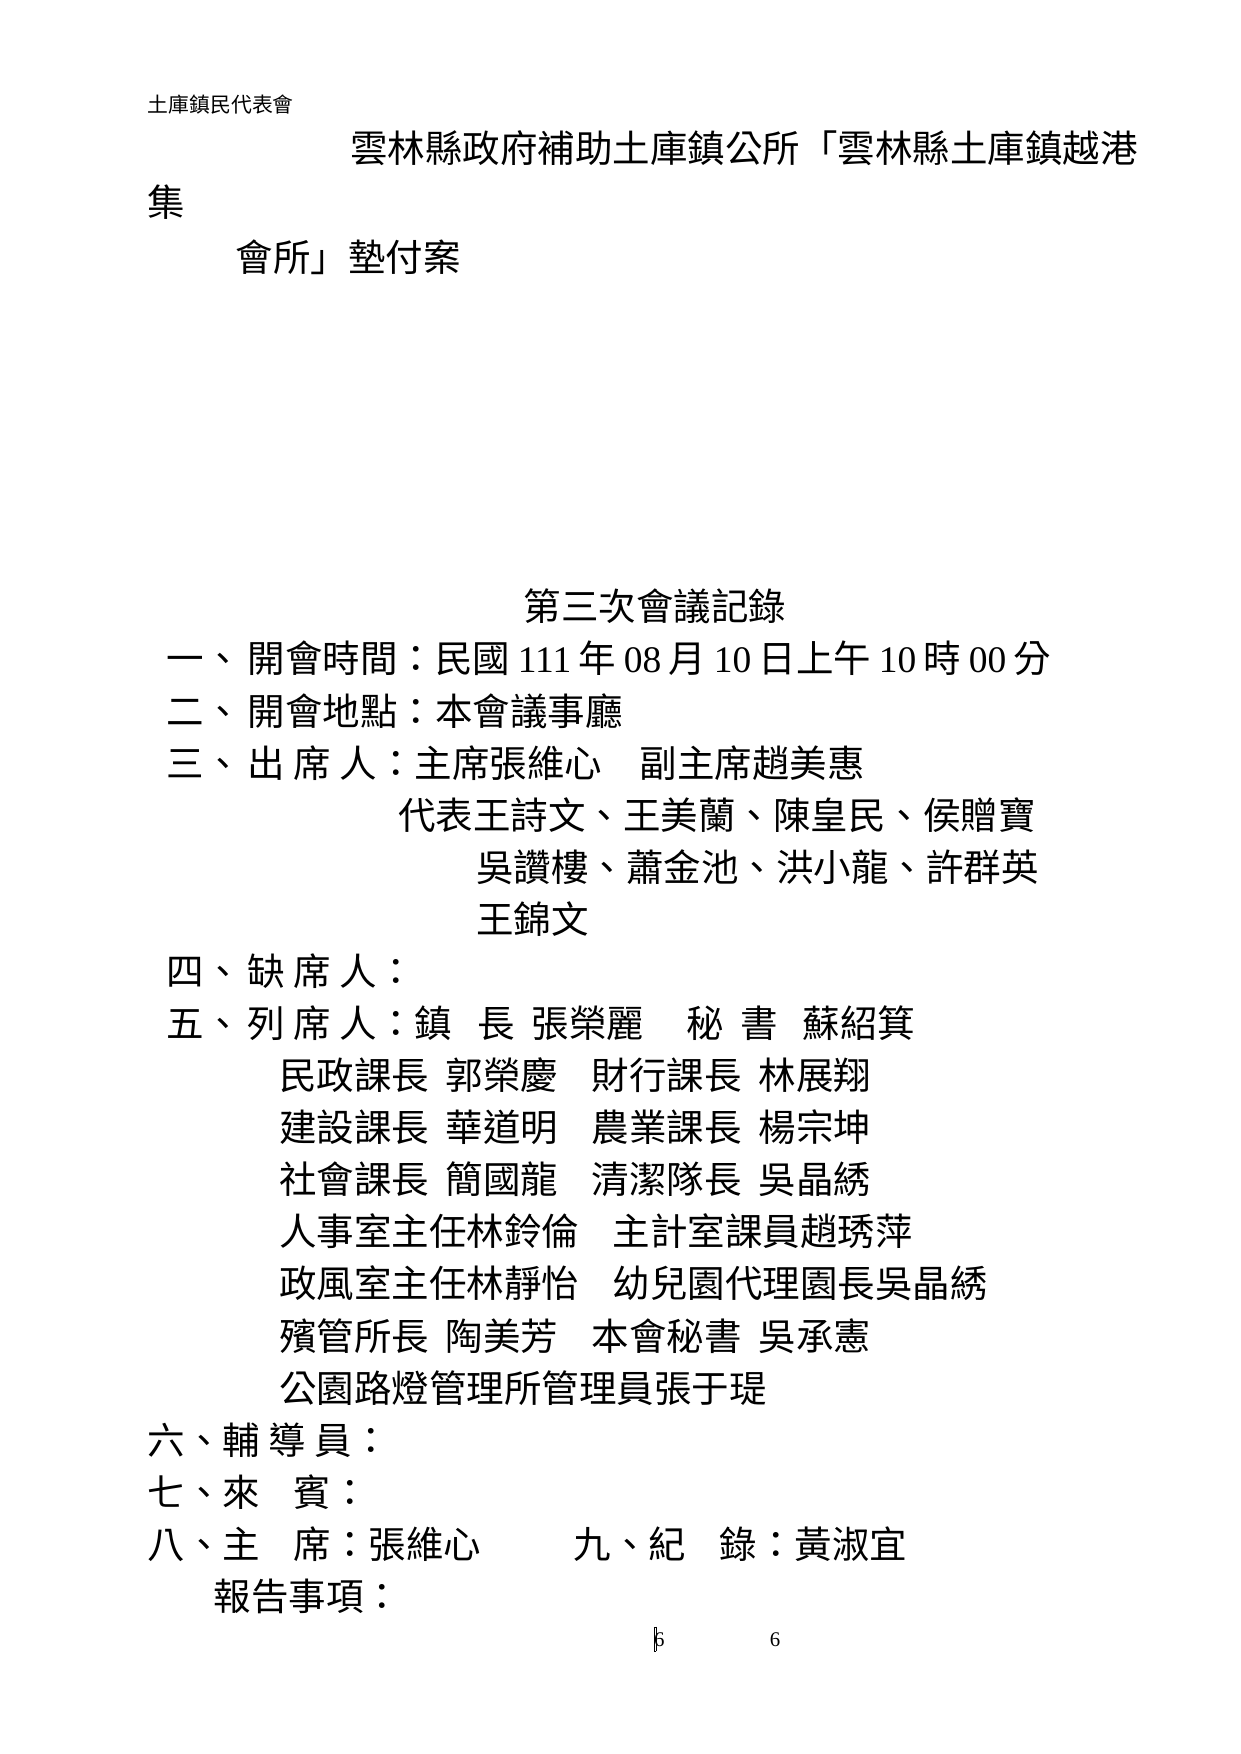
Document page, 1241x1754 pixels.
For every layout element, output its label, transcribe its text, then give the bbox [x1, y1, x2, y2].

list 出 席 人：主席張維心 副主席趙美惠 [166, 735, 1162, 787]
text 吳讚樓、蕭金池、洪小龍、許群英 [448, 839, 1162, 892]
text 民政課長 郭榮慶 財行課長 林展翔 [148, 1048, 1162, 1100]
text 七、來 賓： [148, 1464, 1162, 1517]
text 社會課長 簡國龍 清潔隊長 吳晶綉 [148, 1152, 1162, 1204]
list 缺 席 人： [166, 944, 1162, 996]
text 報告事項： [148, 1569, 1162, 1621]
text 六、輔 導 員： [148, 1412, 1162, 1464]
text 政風室主任林靜怡 幼兒園代理園長吳晶綉 [148, 1256, 1162, 1308]
text 代表王詩文、王美蘭、陳皇民、侯贈寶 [148, 787, 1162, 839]
list 開會地點：本會議事廳 [166, 683, 1162, 735]
text 王錦文 [448, 892, 1162, 944]
text 八、主 席：張維心 九、紀 錄：黃淑宜 [148, 1517, 1162, 1569]
text 殯管所長 陶美芳 本會秘書 吳承憲 [148, 1308, 1162, 1360]
text 第三次會議記錄 [148, 579, 1162, 631]
text 會所」墊付案 [148, 227, 1162, 282]
list 列 席 人：鎮 長 張榮麗 秘 書 蘇紹箕 [166, 996, 1162, 1048]
text 建設課長 華道明 農業課長 楊宗坤 [148, 1100, 1162, 1152]
text 人事室主任林鈴倫 主計室課員趙琇萍 [148, 1204, 1162, 1256]
list 開會時間：民國111年08月10日上午10時00分 [166, 631, 1162, 683]
text 公園路燈管理所管理員張于瑅 [148, 1360, 1162, 1412]
text 雲林縣政府補助土庫鎮公所「雲林縣土庫鎮越港集 [148, 119, 1162, 227]
